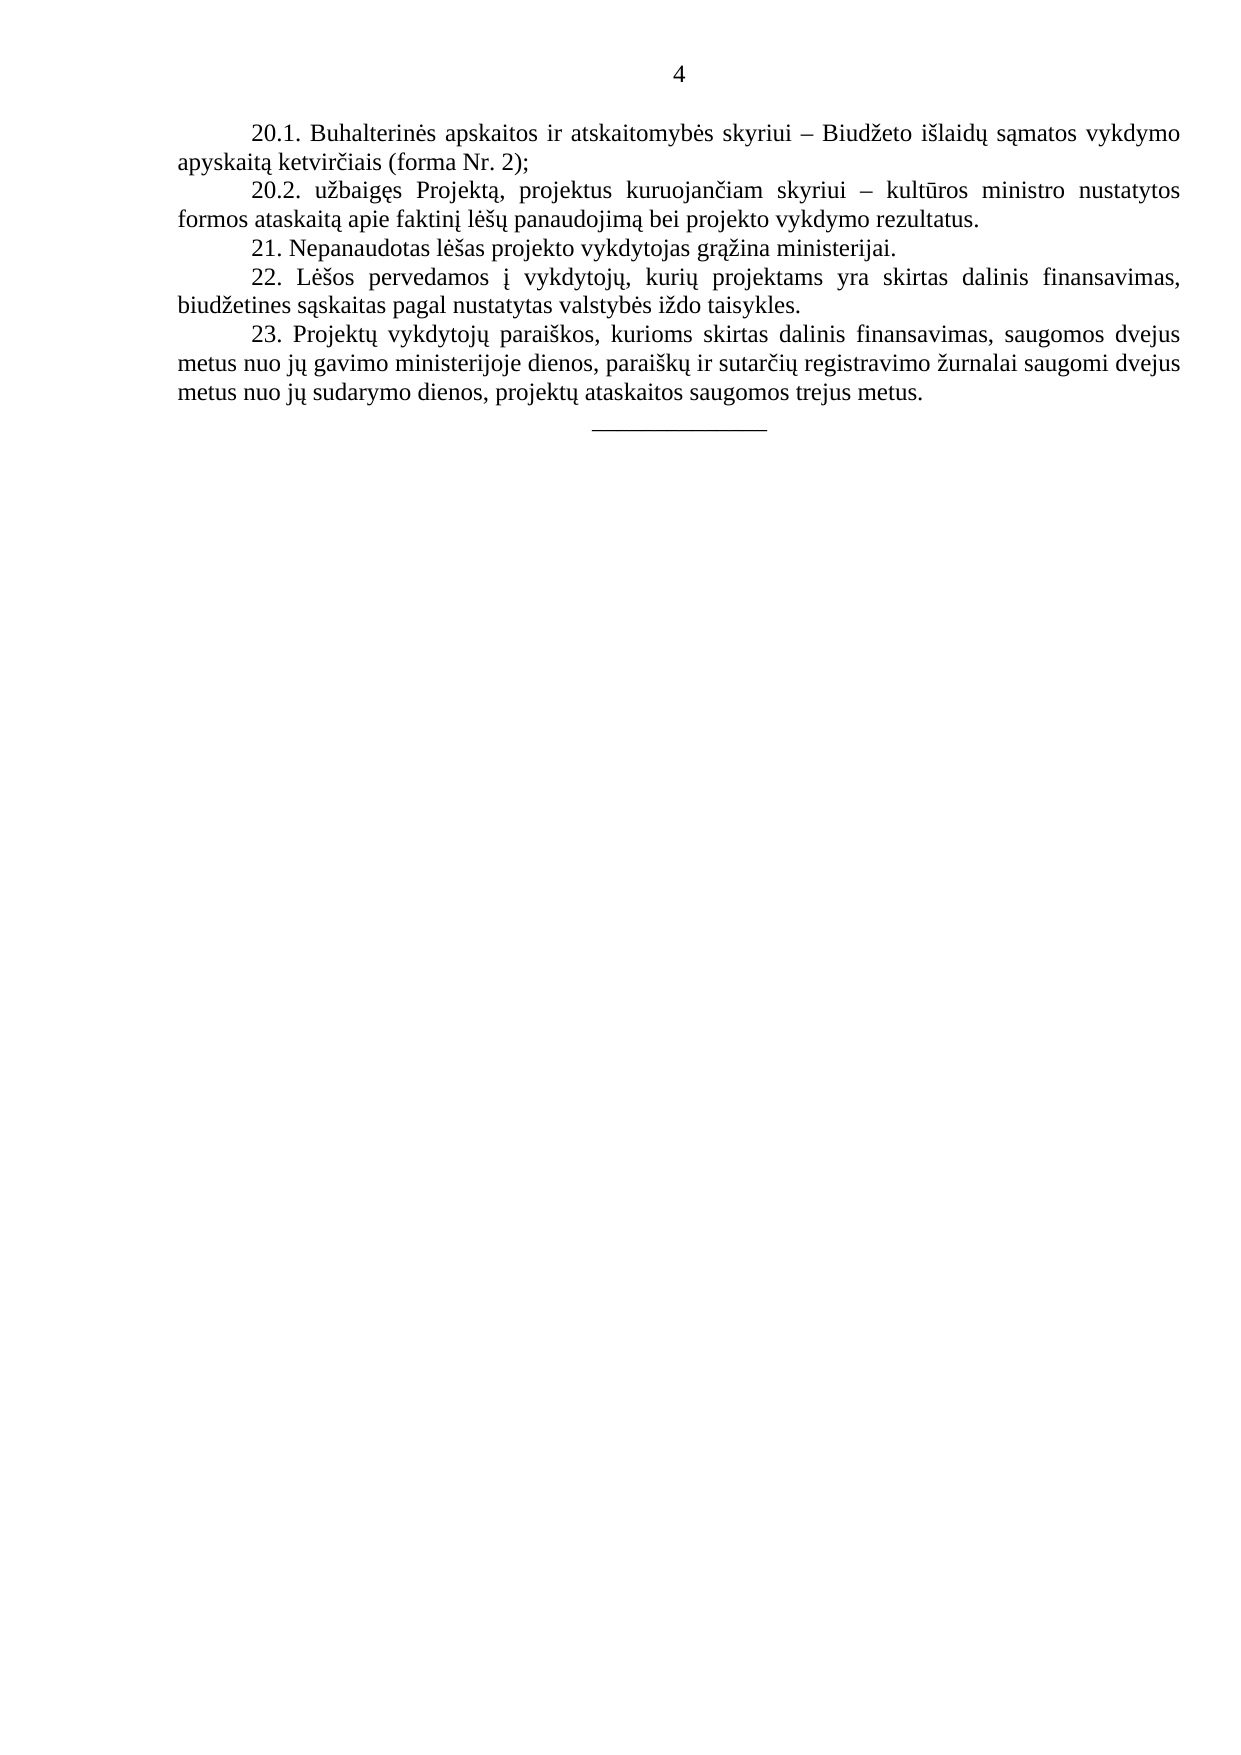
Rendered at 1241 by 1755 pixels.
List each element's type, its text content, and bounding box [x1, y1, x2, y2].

text 21. Nepanaudotas lėšas projekto vykdytojas grąžina ministerijai. [177, 233, 1181, 262]
text 23. Projektų vykdytojų paraiškos, kurioms skirtas dalinis finansavimas, saugomos dvejus metus nuo jų gavimo ministerijoje dienos, paraiškų ir sutarčių registravimo žurnalai saugomi dvejus metus nuo jų sudarymo dienos, projektų ataskaitos saugomos trejus metus. [177, 319, 1181, 406]
text ______________ [177, 406, 1181, 434]
text 20.1. Buhalterinės apskaitos ir atskaitomybės skyriui – Biudžeto išlaidų sąmatos vykdymo apyskaitą ketvirčiais (forma Nr. 2); [177, 118, 1181, 176]
text 22. Lėšos pervedamos į vykdytojų, kurių projektams yra skirtas dalinis finansavimas, biudžetines sąskaitas pagal nustatytas valstybės iždo taisykles. [177, 262, 1181, 319]
text 20.2. užbaigęs Projektą, projektus kuruojančiam skyriui – kultūros ministro nustatytos formos ataskaitą apie faktinį lėšų panaudojimą bei projekto vykdymo rezultatus. [177, 176, 1181, 233]
